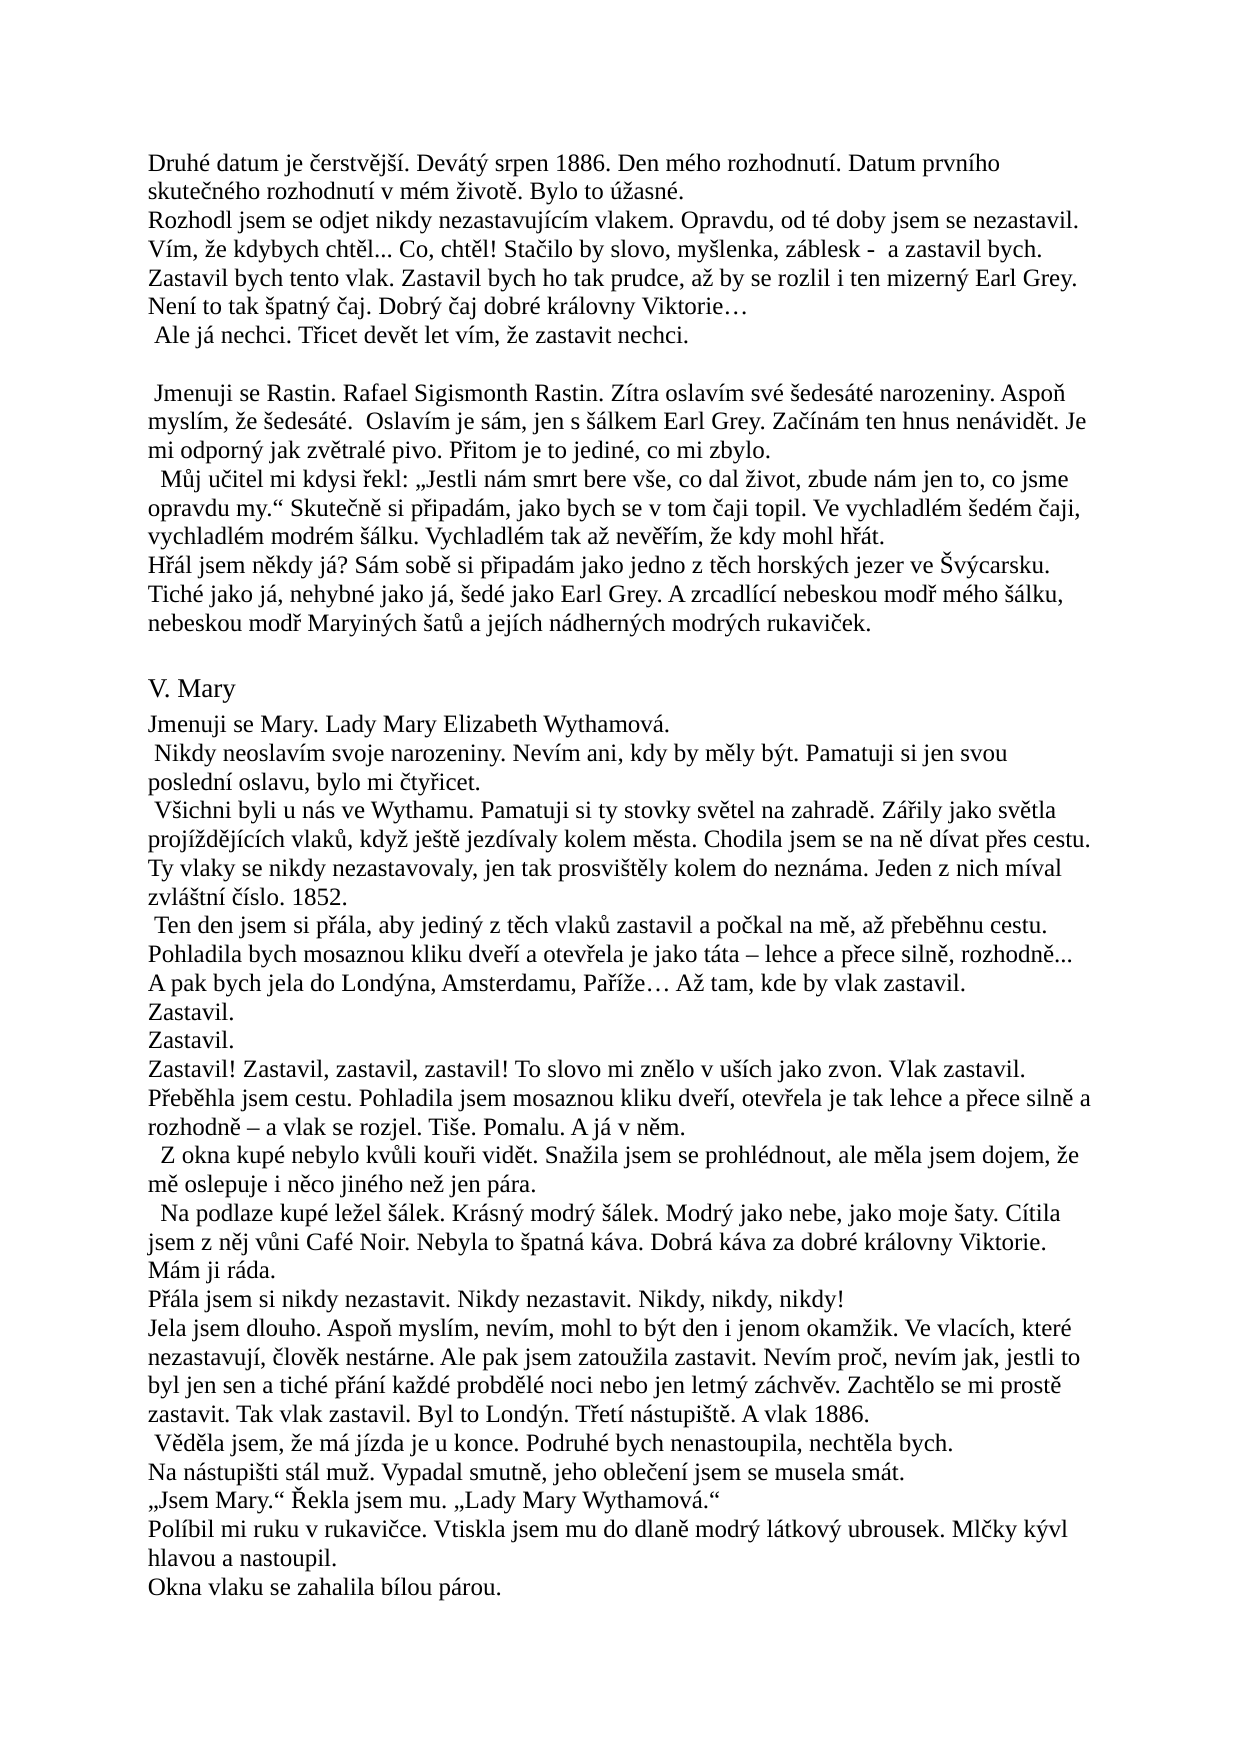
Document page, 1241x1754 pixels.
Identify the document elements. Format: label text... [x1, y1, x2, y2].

text Druhé datum je čerstvější. Devátý srpen 1886. Den mého rozhodnutí. Datum prvního skutečného rozhodnutí v mém životě. Bylo to úžasné. Rozhodl jsem se odjet nikdy nezastavujícím vlakem. Opravdu, od té doby jsem se nezastavil. Vím, že kdybych chtěl... Co, chtěl! Stačilo by slovo, myšlenka, záblesk - a zastavil bych. Zastavil bych tento vlak. Zastavil bych ho tak prudce, až by se rozlil i ten mizerný Earl Grey. Není to tak špatný čaj. Dobrý čaj dobré královny Viktorie… Ale já nechci. Třicet devět let vím, že zastavit nechci. Jmenuji se Rastin. Rafael Sigismonth Rastin. Zítra oslavím své šedesáté narozeniny. Aspoň myslím, že šedesáté. Oslavím je sám, jen s šálkem Earl Grey. Začínám ten hnus nenávidět. Je mi odporný jak zvětralé pivo. Přitom je to jediné, co mi zbylo. Můj učitel mi kdysi řekl: „Jestli nám smrt bere vše, co dal život, zbude nám jen to, co jsme opravdu my.“ Skutečně si připadám, jako bych se v tom čaji topil. Ve vychladlém šedém čaji, vychladlém modrém šálku. Vychladlém tak až nevěřím, že kdy mohl hřát. Hřál jsem někdy já? Sám sobě si připadám jako jedno z těch horských jezer ve Švýcarsku. Tiché jako já, nehybné jako já, šedé jako Earl Grey. A zrcadlící nebeskou modř mého šálku, nebeskou modř Maryiných šatů a jejích nádherných modrých rukaviček. [148, 148, 1093, 636]
text Jmenuji se Mary. Lady Mary Elizabeth Wythamová. Nikdy neoslavím svoje narozeniny. Nevím ani, kdy by měly být. Pamatuji si jen svou poslední oslavu, bylo mi čtyřicet. Všichni byli u nás ve Wythamu. Pamatuji si ty stovky světel na zahradě. Zářily jako světla projíždějících vlaků, když ještě jezdívaly kolem města. Chodila jsem se na ně dívat přes cestu. Ty vlaky se nikdy nezastavovaly, jen tak prosvištěly kolem do neznáma. Jeden z nich míval zvláštní číslo. 1852. Ten den jsem si přála, aby jediný z těch vlaků zastavil a počkal na mě, až přeběhnu cestu. Pohladila bych mosaznou kliku dveří a otevřela je jako táta – lehce a přece silně, rozhodně... A pak bych jela do Londýna, Amsterdamu, Paříže… Až tam, kde by vlak zastavil. Zastavil. Zastavil. Zastavil! Zastavil, zastavil, zastavil! To slovo mi znělo v uších jako zvon. Vlak zastavil. Přeběhla jsem cestu. Pohladila jsem mosaznou kliku dveří, otevřela je tak lehce a přece silně a rozhodně – a vlak se rozjel. Tiše. Pomalu. A já v něm. Z okna kupé nebylo kvůli kouři vidět. Snažila jsem se prohlédnout, ale měla jsem dojem, že mě oslepuje i něco jiného než jen pára. Na podlaze kupé ležel šálek. Krásný modrý šálek. Modrý jako nebe, jako moje šaty. Cítila jsem z něj vůni Café Noir. Nebyla to špatná káva. Dobrá káva za dobré královny Viktorie. Mám ji ráda. Přála jsem si nikdy nezastavit. Nikdy nezastavit. Nikdy, nikdy, nikdy! Jela jsem dlouho. Aspoň myslím, nevím, mohl to být den i jenom okamžik. Ve vlacích, které nezastavují, člověk nestárne. Ale pak jsem zatoužila zastavit. Nevím proč, nevím jak, jestli to byl jen sen a tiché přání každé probdělé noci nebo jen letmý záchvěv. Zachtělo se mi prostě zastavit. Tak vlak zastavil. Byl to Londýn. Třetí nástupiště. A vlak 1886. Věděla jsem, že má jízda je u konce. Podruhé bych nenastoupila, nechtěla bych. Na nástupišti stál muž. Vypadal smutně, jeho oblečení jsem se musela smát. „Jsem Mary.“ Řekla jsem mu. „Lady Mary Wythamová.“ Políbil mi ruku v rukavičce. Vtiskla jsem mu do dlaně modrý látkový ubrousek. Mlčky kývl hlavou a nastoupil. Okna vlaku se zahalila bílou párou. [148, 709, 1093, 1600]
text V. Mary [148, 672, 1093, 703]
